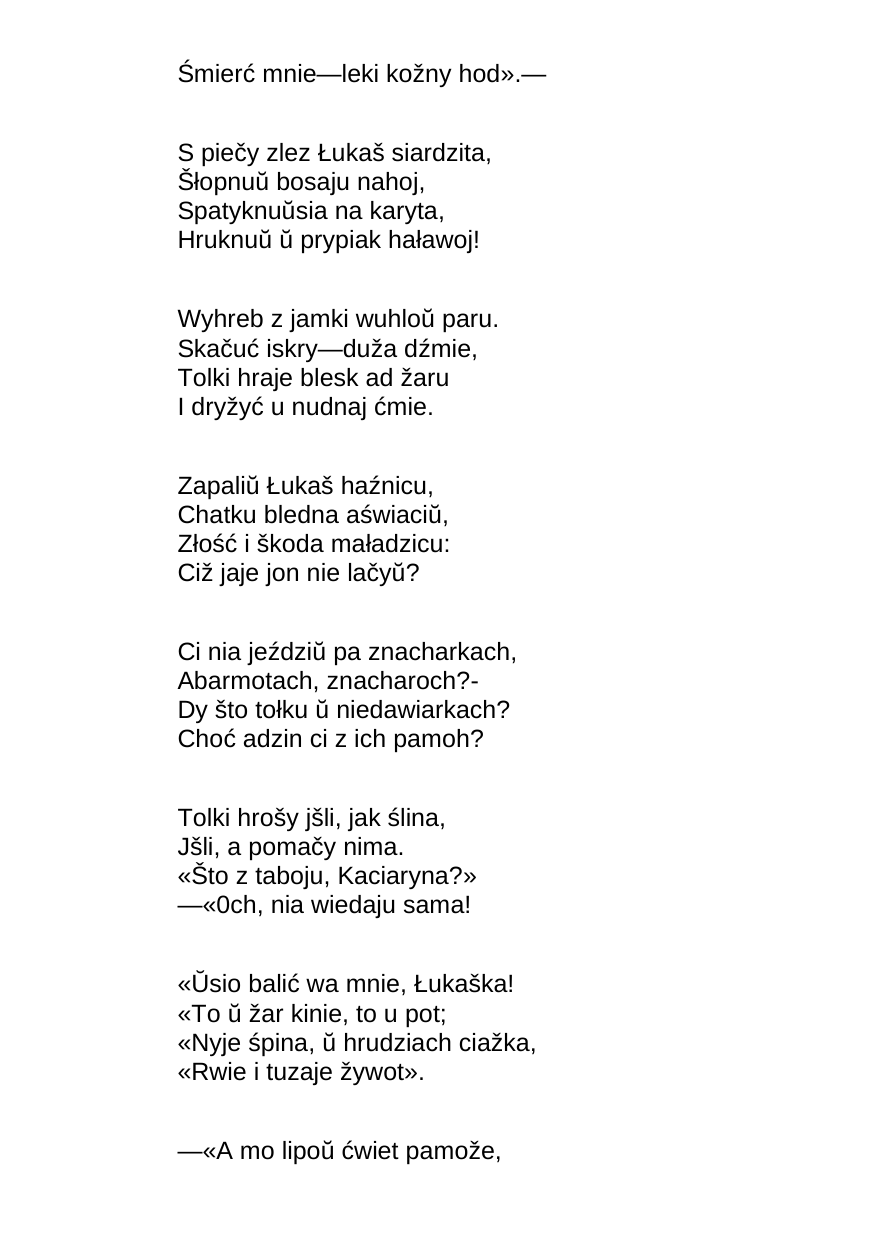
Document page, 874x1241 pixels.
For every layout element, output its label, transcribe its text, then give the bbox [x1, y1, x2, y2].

text «Rwie i tuzaje žywot». [59, 1057, 815, 1086]
text —«A mo lipoŭ ćwiet pamože, [59, 1136, 815, 1165]
text Abarmotach, znacharoch?- [59, 666, 815, 695]
text Chatku bledna aświaciŭ, [59, 500, 815, 529]
text Dy što tołku ŭ niedawiarkach? [59, 695, 815, 724]
text Skačuć iskry—duža dźmie, [59, 333, 815, 362]
text Ci nia jeździŭ pa znacharkach, [59, 637, 815, 666]
text Tolki hraje blesk ad žaru [59, 362, 815, 392]
text Spatyknuŭsia na karyta, [59, 196, 815, 225]
text Zapaliŭ Łukaš haźnicu, [59, 471, 815, 500]
text Tolki hrošy jšli, jak ślina, [59, 803, 815, 832]
text —«0ch, nia wiedaju sama! [59, 890, 815, 919]
text «Što z taboju, Kaciaryna?» [59, 861, 815, 890]
text Jšli, a pomačy nima. [59, 832, 815, 861]
text «Ŭsio balić wa mnie, Łukaška! [59, 969, 815, 998]
text I dryžyć u nudnaj ćmie. [59, 392, 815, 421]
text Śmierć mnie—leki kožny hod».— [59, 59, 815, 88]
text Złość i škoda maładzicu: [59, 529, 815, 558]
text Hruknuŭ ŭ prypiak haławoj! [59, 225, 815, 254]
text S piečy zlez Łukaš siardzita, [59, 138, 815, 167]
text «Nyje śpina, ŭ hrudziach ciažka, [59, 1027, 815, 1057]
text Šłopnuŭ bosaju nahoj, [59, 167, 815, 196]
text «To ŭ žar kinie, to u pot; [59, 998, 815, 1027]
text Choć adzin ci z ich pamoh? [59, 724, 815, 753]
text Wyhreb z jamki wuhloŭ paru. [59, 304, 815, 333]
text Ciž jaje jon nie lačyŭ? [59, 558, 815, 587]
